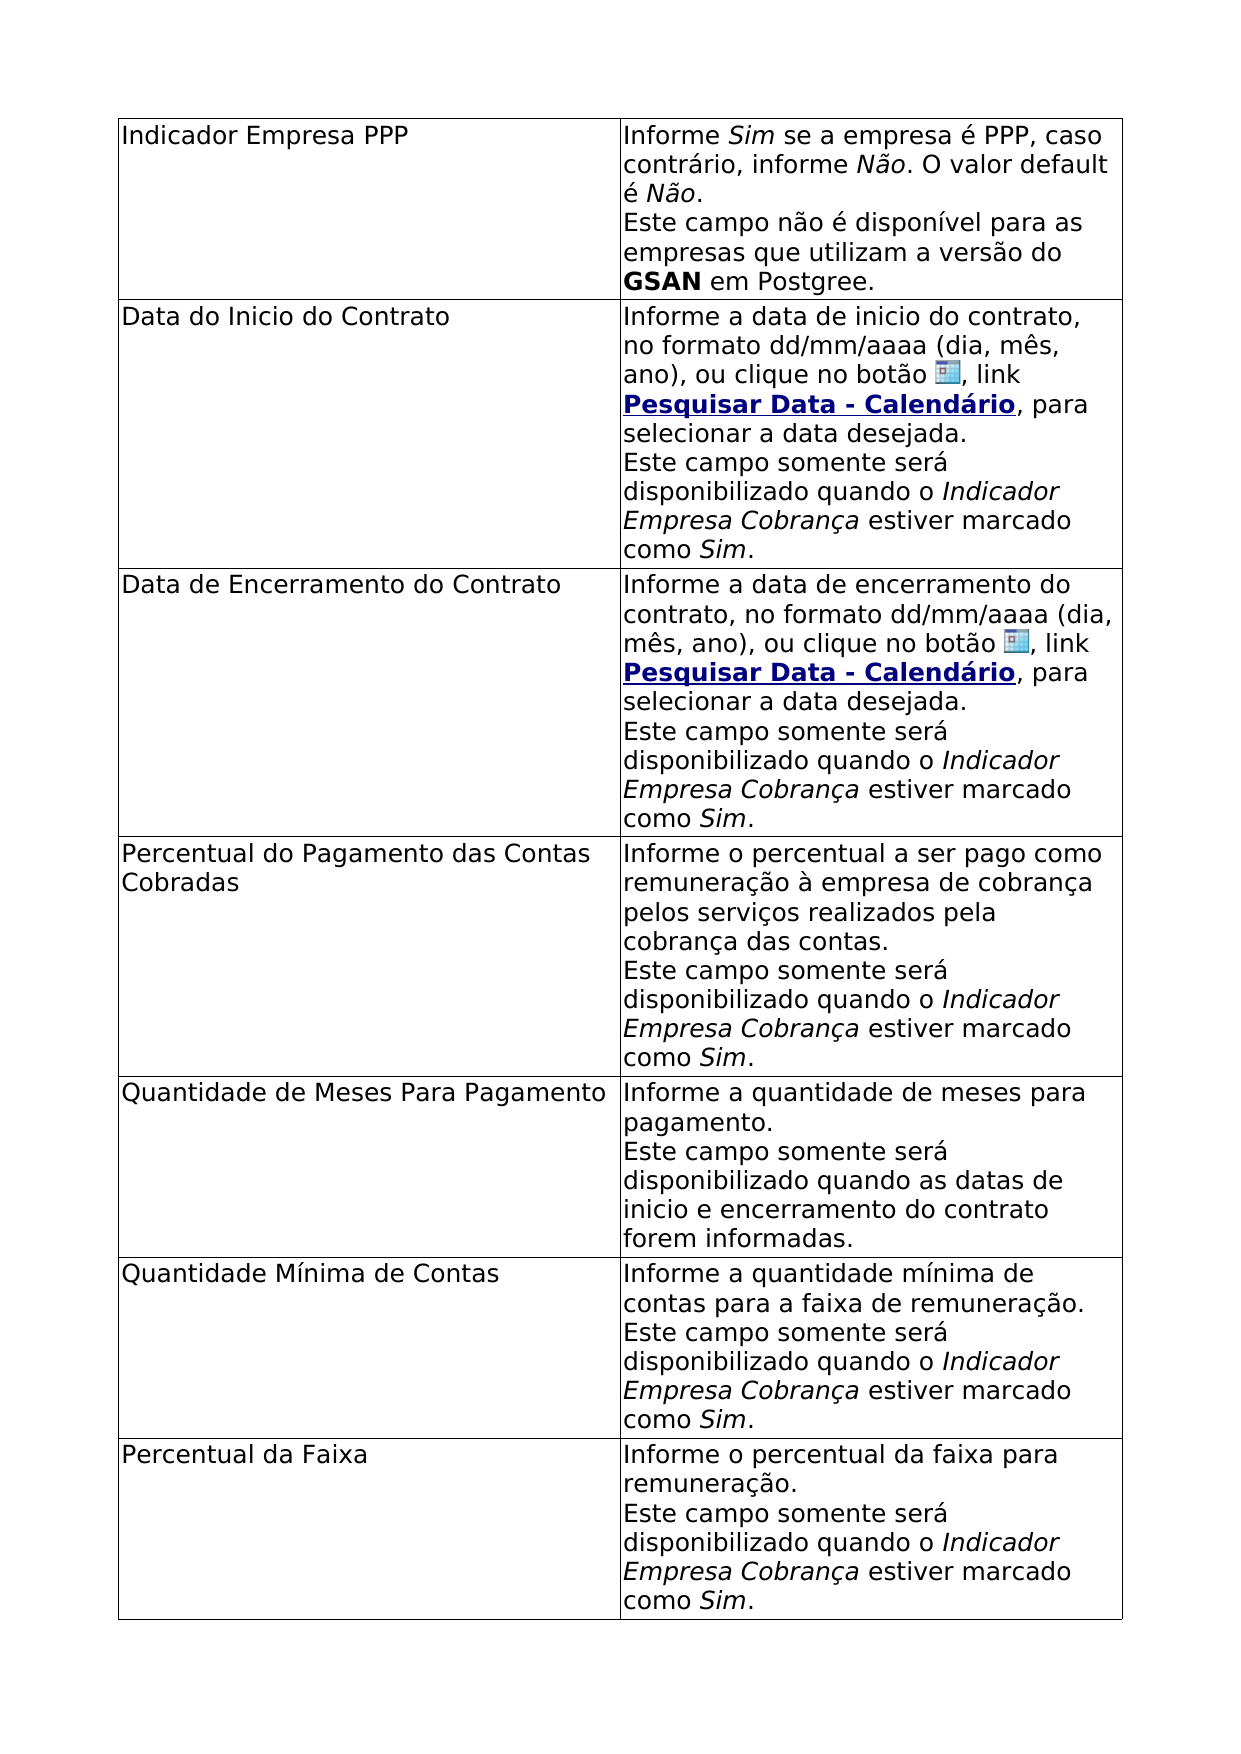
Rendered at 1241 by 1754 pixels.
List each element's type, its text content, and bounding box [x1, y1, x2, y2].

table_cell Quantidade Mínima de Contas [119, 1258, 620, 1437]
table_cell Quantidade de Meses Para Pagamento [119, 1077, 620, 1257]
table_cell Percentual do Pagamento das Contas Cobradas [119, 837, 620, 1076]
table_cell Data de Encerramento do Contrato [119, 569, 620, 836]
table_cell Informe Sim se a empresa é PPP, caso contrário, informe Não. O valor default é Não. Este campo não é disponível para as empresas que utilizam a versão do GSAN em Postgree. [621, 119, 1122, 299]
table_cell Percentual da Faixa [119, 1439, 620, 1618]
table_cell Informe a quantidade mínima de contas para a faixa de remuneração. Este campo somente será disponibilizado quando o Indicador Empresa Cobrança estiver marcado como Sim. [621, 1258, 1122, 1437]
picture [1004, 629, 1030, 653]
table_cell Informe a quantidade de meses para pagamento. Este campo somente será disponibilizado quando as datas de inicio e encerramento do contrato forem informadas. [621, 1077, 1122, 1257]
table_cell Informe a data de encerramento do contrato, no formato dd/mm/aaaa (dia, mês, ano), ou clique no botão , link Pesquisar Data - Calendário, para selecionar a data desejada. Este campo somente será disponibilizado quando o Indicador Empresa Cobrança estiver marcado como Sim. [621, 569, 1122, 836]
table_cell Data do Inicio do Contrato [119, 300, 620, 568]
table_cell Informe a data de inicio do contrato, no formato dd/mm/aaaa (dia, mês, ano), ou clique no botão , link Pesquisar Data - Calendário, para selecionar a data desejada. Este campo somente será disponibilizado quando o Indicador Empresa Cobrança estiver marcado como Sim. [621, 300, 1122, 568]
table_cell Indicador Empresa PPP [119, 119, 620, 299]
table_cell Informe o percentual da faixa para remuneração. Este campo somente será disponibilizado quando o Indicador Empresa Cobrança estiver marcado como Sim. [621, 1439, 1122, 1618]
table_cell Informe o percentual a ser pago como remuneração à empresa de cobrança pelos serviços realizados pela cobrança das contas. Este campo somente será disponibilizado quando o Indicador Empresa Cobrança estiver marcado como Sim. [621, 837, 1122, 1076]
picture [935, 360, 961, 384]
